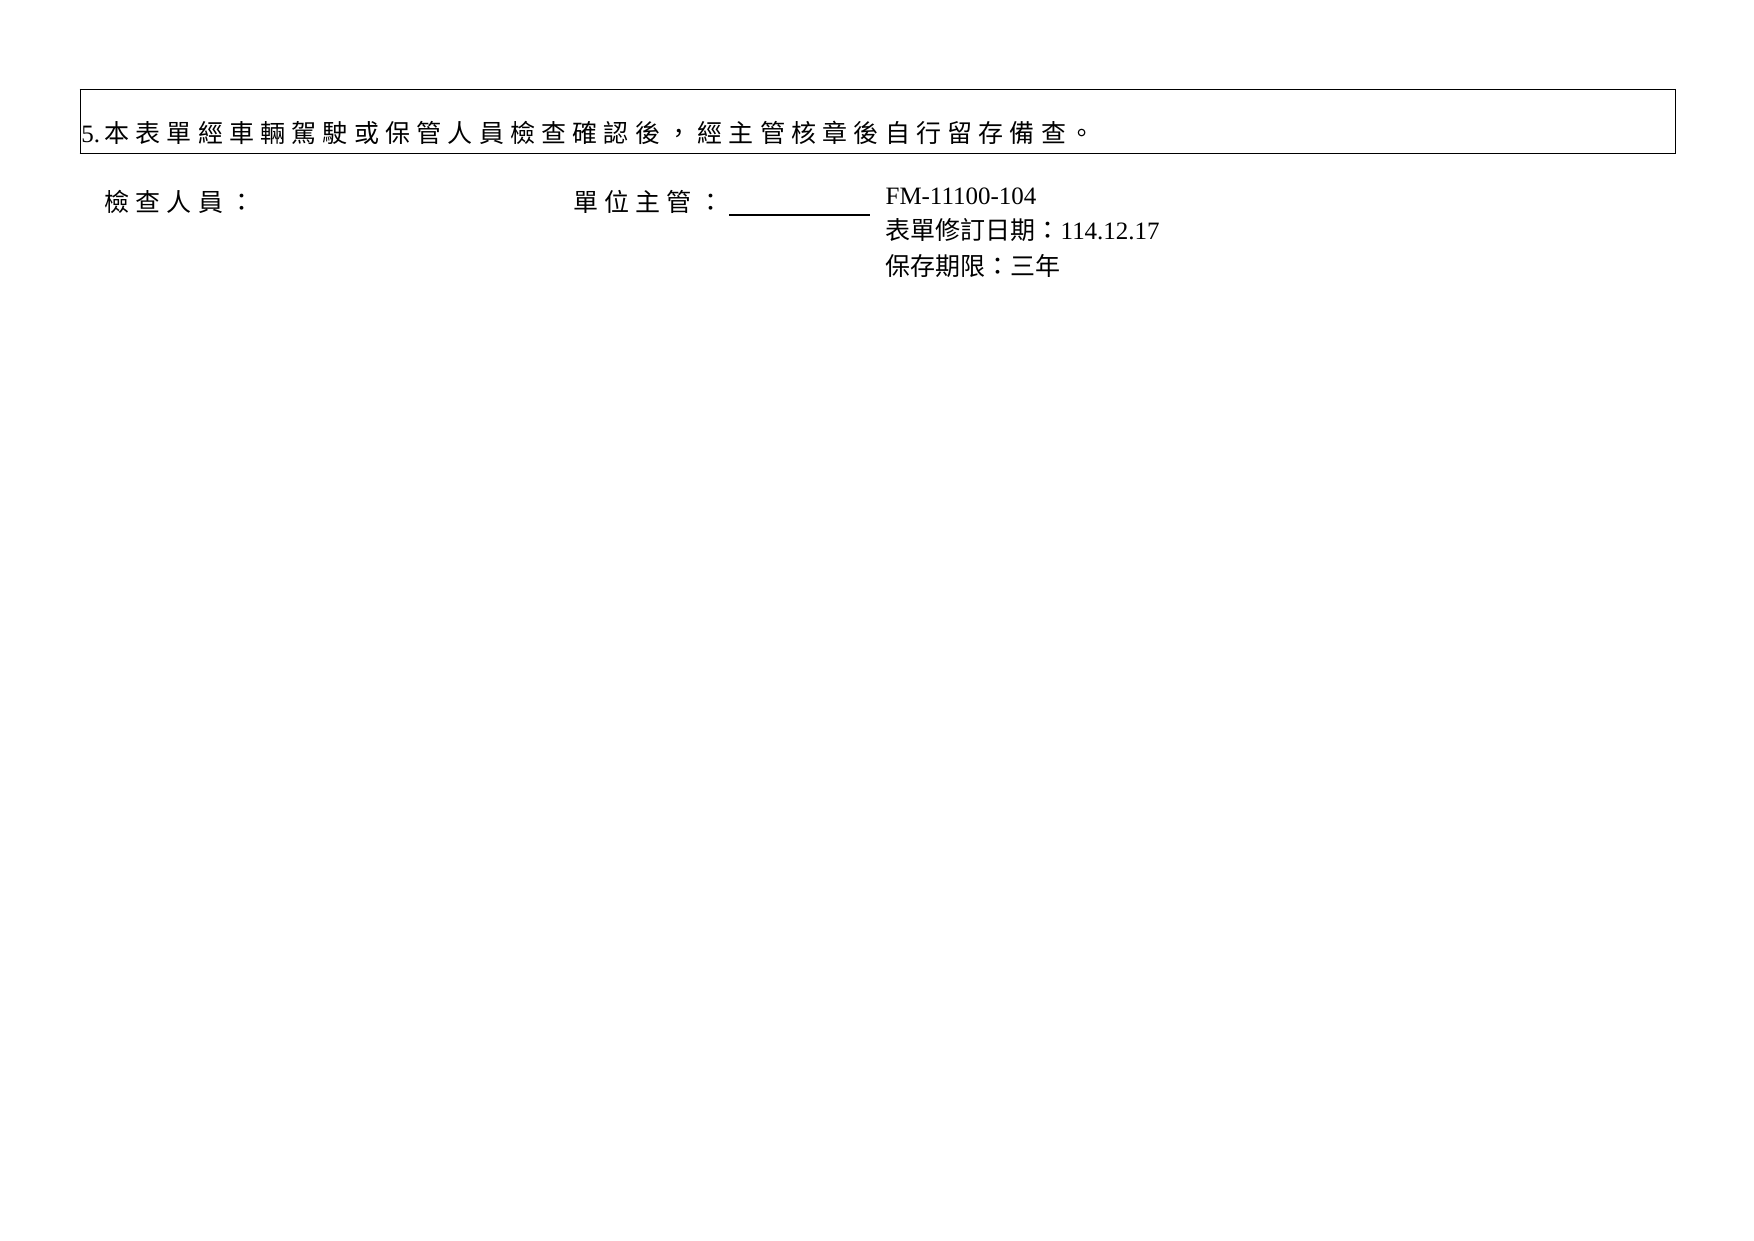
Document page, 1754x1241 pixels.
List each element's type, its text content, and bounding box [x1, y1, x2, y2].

table_cell 5.本表單經車輛駕駛或保管人員檢查確認後，經主管核章後自行留存備查。 [81, 90, 1675, 152]
table_cell 單位主管： [552, 154, 1675, 404]
table_cell 檢查人員： [80, 154, 552, 227]
